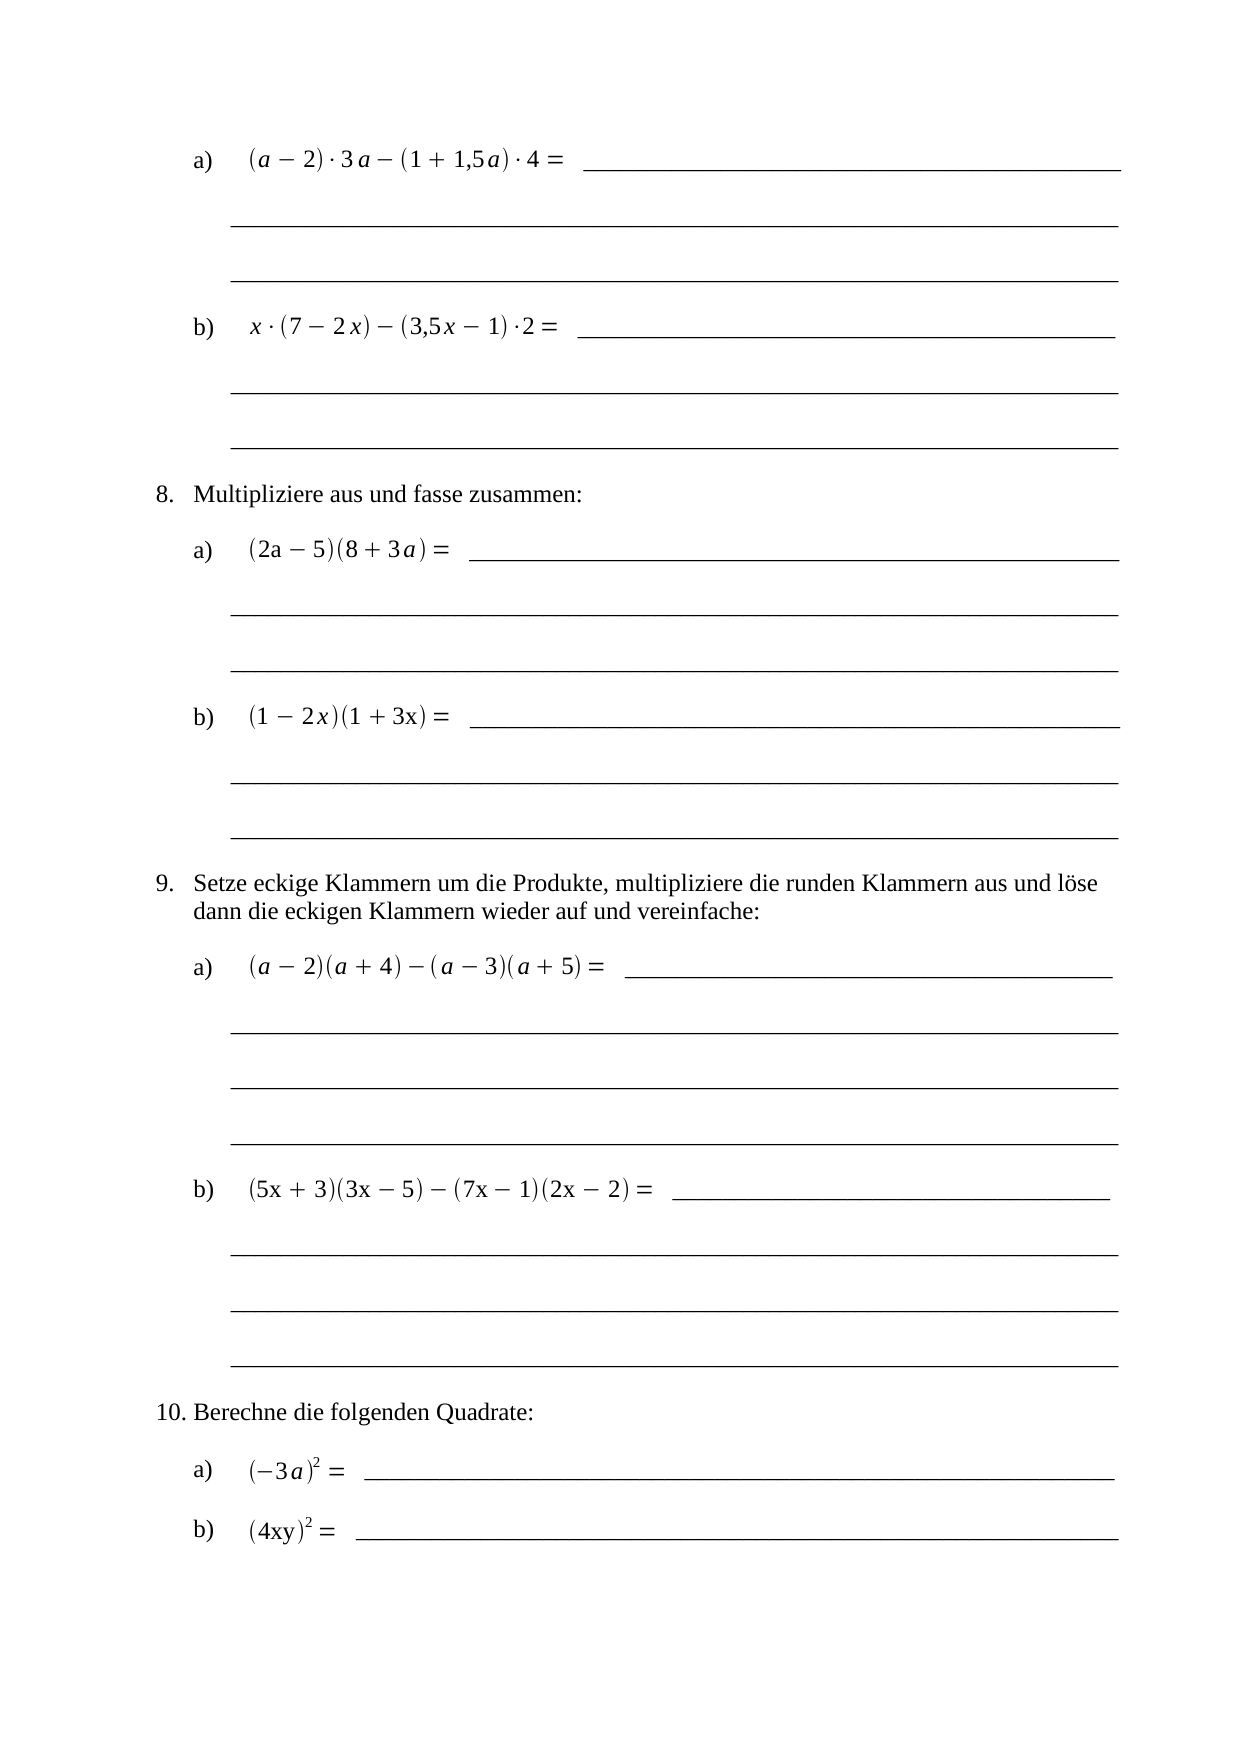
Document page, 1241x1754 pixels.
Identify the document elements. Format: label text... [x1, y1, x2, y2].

list _____________________________________________________________ [193, 1513, 1122, 1545]
list _______________________________________________________________________ [193, 647, 1122, 675]
list _______________________________________________________________________ [193, 1009, 1122, 1037]
list Setze eckige Klammern um die Produkte, multipliziere die runden Klammern aus und löse dann die eckigen Klammern wieder auf und vereinfache: [156, 869, 1122, 925]
list _______________________________________________________________________ [193, 1231, 1122, 1259]
list Multipliziere aus und fasse zusammen: [156, 480, 1122, 508]
list ____________________________________________________________ [193, 1453, 1122, 1485]
list _______________________________________________________________________ [193, 1064, 1122, 1092]
list _______________________________________________________________________ [193, 257, 1122, 285]
list Berechne die folgenden Quadrate: [156, 1398, 1122, 1425]
list _______________________________________________________________________ [193, 592, 1122, 619]
list _______________________________________________________________________ [193, 1120, 1122, 1147]
list _______________________________________________________________________ [193, 369, 1122, 397]
list _______________________________________________________________________ [193, 202, 1122, 230]
list ___________________________________________ [193, 146, 1122, 174]
list ___________________________________________ [193, 313, 1122, 341]
list _______________________________________________________________________ [193, 759, 1122, 786]
list ___________________________________ [193, 1175, 1122, 1204]
list _______________________________________________________________________ [193, 424, 1122, 452]
list _______________________________________ [193, 953, 1122, 981]
list ____________________________________________________ [193, 535, 1122, 564]
list _______________________________________________________________________ [193, 1287, 1122, 1314]
list _______________________________________________________________________ [193, 814, 1122, 842]
list _______________________________________________________________________ [193, 1342, 1122, 1370]
list ____________________________________________________ [193, 702, 1122, 731]
